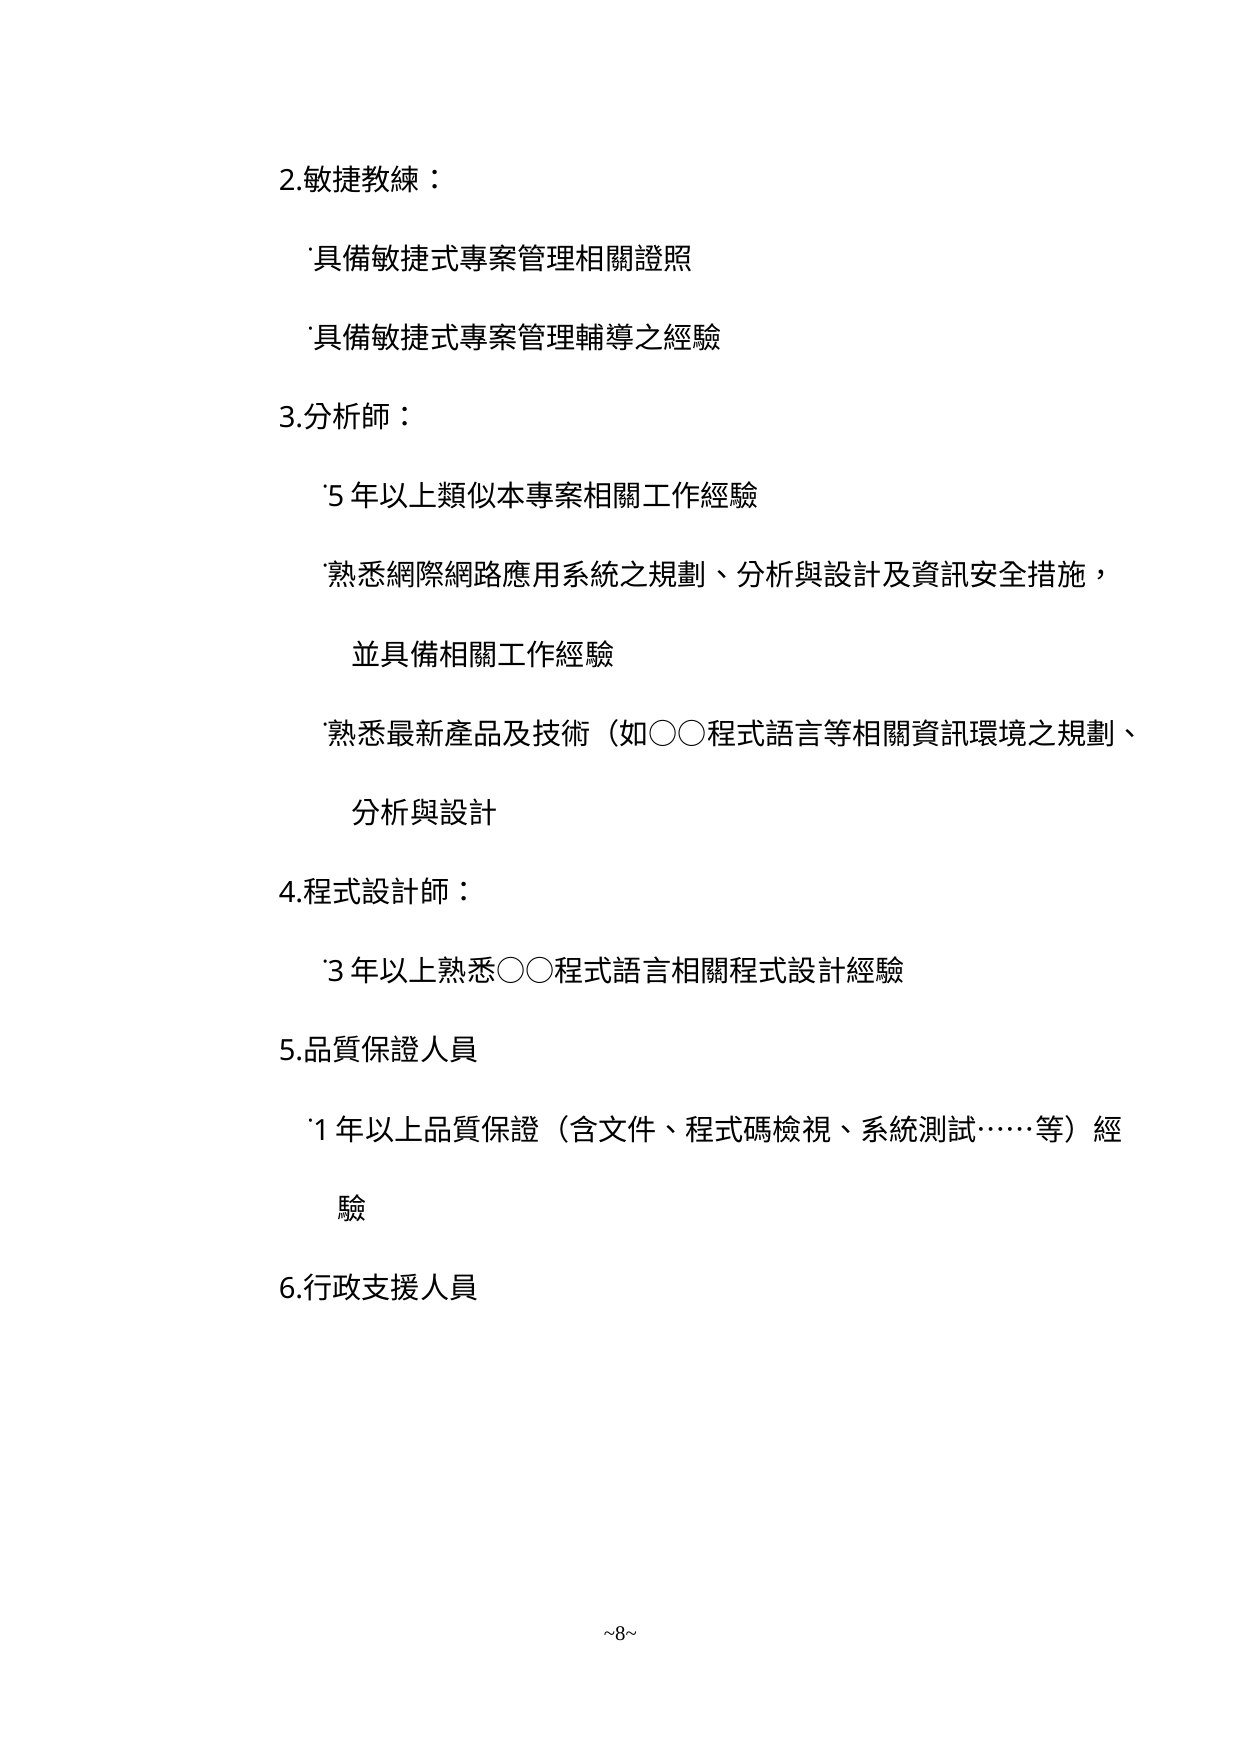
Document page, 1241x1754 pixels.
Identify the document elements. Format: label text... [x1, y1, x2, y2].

text 4.程式設計師： [278, 850, 1122, 929]
text 5.品質保證人員 [278, 1009, 1122, 1088]
text ˙具備敏捷式專案管理輔導之經驗 [308, 296, 1122, 375]
text ˙熟悉最新產品及技術（如○○程式語言等相關資訊環境之規劃、分析與設計 [322, 692, 1122, 850]
text ˙5年以上類似本專案相關工作經驗 [322, 454, 1122, 534]
text ˙具備敏捷式專案管理相關證照 [308, 217, 1122, 296]
text ˙1年以上品質保證（含文件、程式碼檢視、系統測試……等）經驗 [308, 1088, 1122, 1246]
text ˙熟悉網際網路應用系統之規劃、分析與設計及資訊安全措施，並具備相關工作經驗 [322, 534, 1122, 692]
text 6.行政支援人員 [278, 1246, 1122, 1325]
text 2.敏捷教練： [278, 138, 1122, 217]
text ˙3年以上熟悉○○程式語言相關程式設計經驗 [322, 929, 1122, 1009]
text 3.分析師： [278, 375, 1122, 454]
